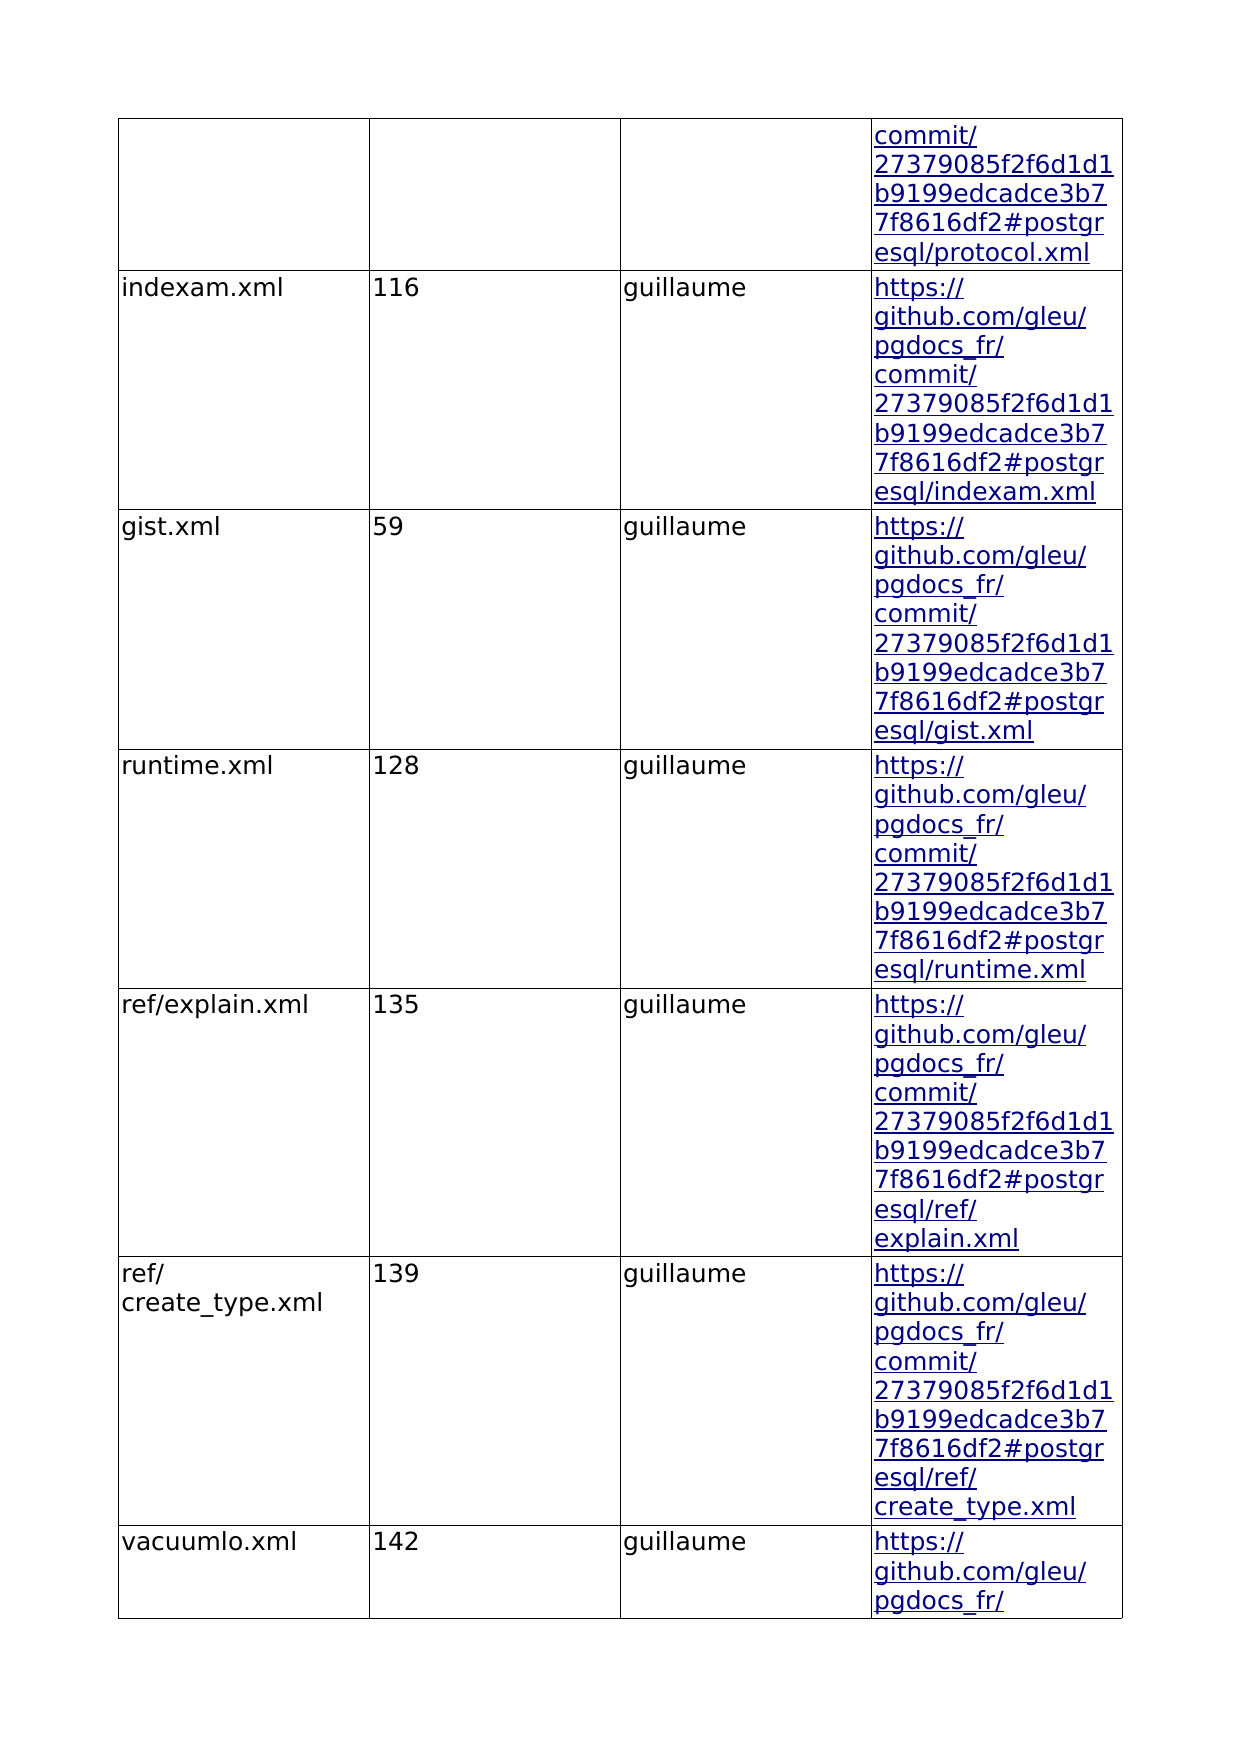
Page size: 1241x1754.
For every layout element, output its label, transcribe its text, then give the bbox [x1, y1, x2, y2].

table_cell 116 [370, 271, 620, 509]
table_cell https://github.com/gleu/pgdocs_fr/commit/27379085f2f6d1d1b9199edcadce3b77f8616df2#postgresql/ref/create_type.xml [872, 1257, 1122, 1524]
table_cell vacuumlo.xml [119, 1526, 369, 1618]
table_cell indexam.xml [119, 271, 369, 509]
table_cell guillaume [621, 750, 871, 988]
table_cell 128 [370, 750, 620, 988]
table_cell https://github.com/gleu/pgdocs_fr/commit/27379085f2f6d1d1b9199edcadce3b77f8616df2#postgresql/ref/explain.xml [872, 989, 1122, 1256]
table_cell guillaume [621, 510, 871, 748]
table_cell 139 [370, 1257, 620, 1524]
table_cell https://github.com/gleu/pgdocs_fr/commit/27379085f2f6d1d1b9199edcadce3b77f8616df2#postgresql/runtime.xml [872, 750, 1122, 988]
table_cell https://github.com/gleu/pgdocs_fr/commit/27379085f2f6d1d1b9199edcadce3b77f8616df2#postgresql/indexam.xml [872, 271, 1122, 509]
table_cell 135 [370, 989, 620, 1256]
table_cell gist.xml [119, 510, 369, 748]
table_cell ref/explain.xml [119, 989, 369, 1256]
table_cell 142 [370, 1526, 620, 1618]
table_cell guillaume [621, 1257, 871, 1524]
table_cell https://github.com/gleu/pgdocs_fr/ [872, 1526, 1122, 1618]
table_cell [370, 119, 620, 270]
table_cell commit/27379085f2f6d1d1b9199edcadce3b77f8616df2#postgresql/protocol.xml [872, 119, 1122, 270]
table_cell ref/create_type.xml [119, 1257, 369, 1524]
table_cell [621, 119, 871, 270]
table_cell guillaume [621, 989, 871, 1256]
table_cell guillaume [621, 1526, 871, 1618]
table_cell runtime.xml [119, 750, 369, 988]
table_cell https://github.com/gleu/pgdocs_fr/commit/27379085f2f6d1d1b9199edcadce3b77f8616df2#postgresql/gist.xml [872, 510, 1122, 748]
table_cell guillaume [621, 271, 871, 509]
table_cell 59 [370, 510, 620, 748]
table_cell [119, 119, 369, 270]
